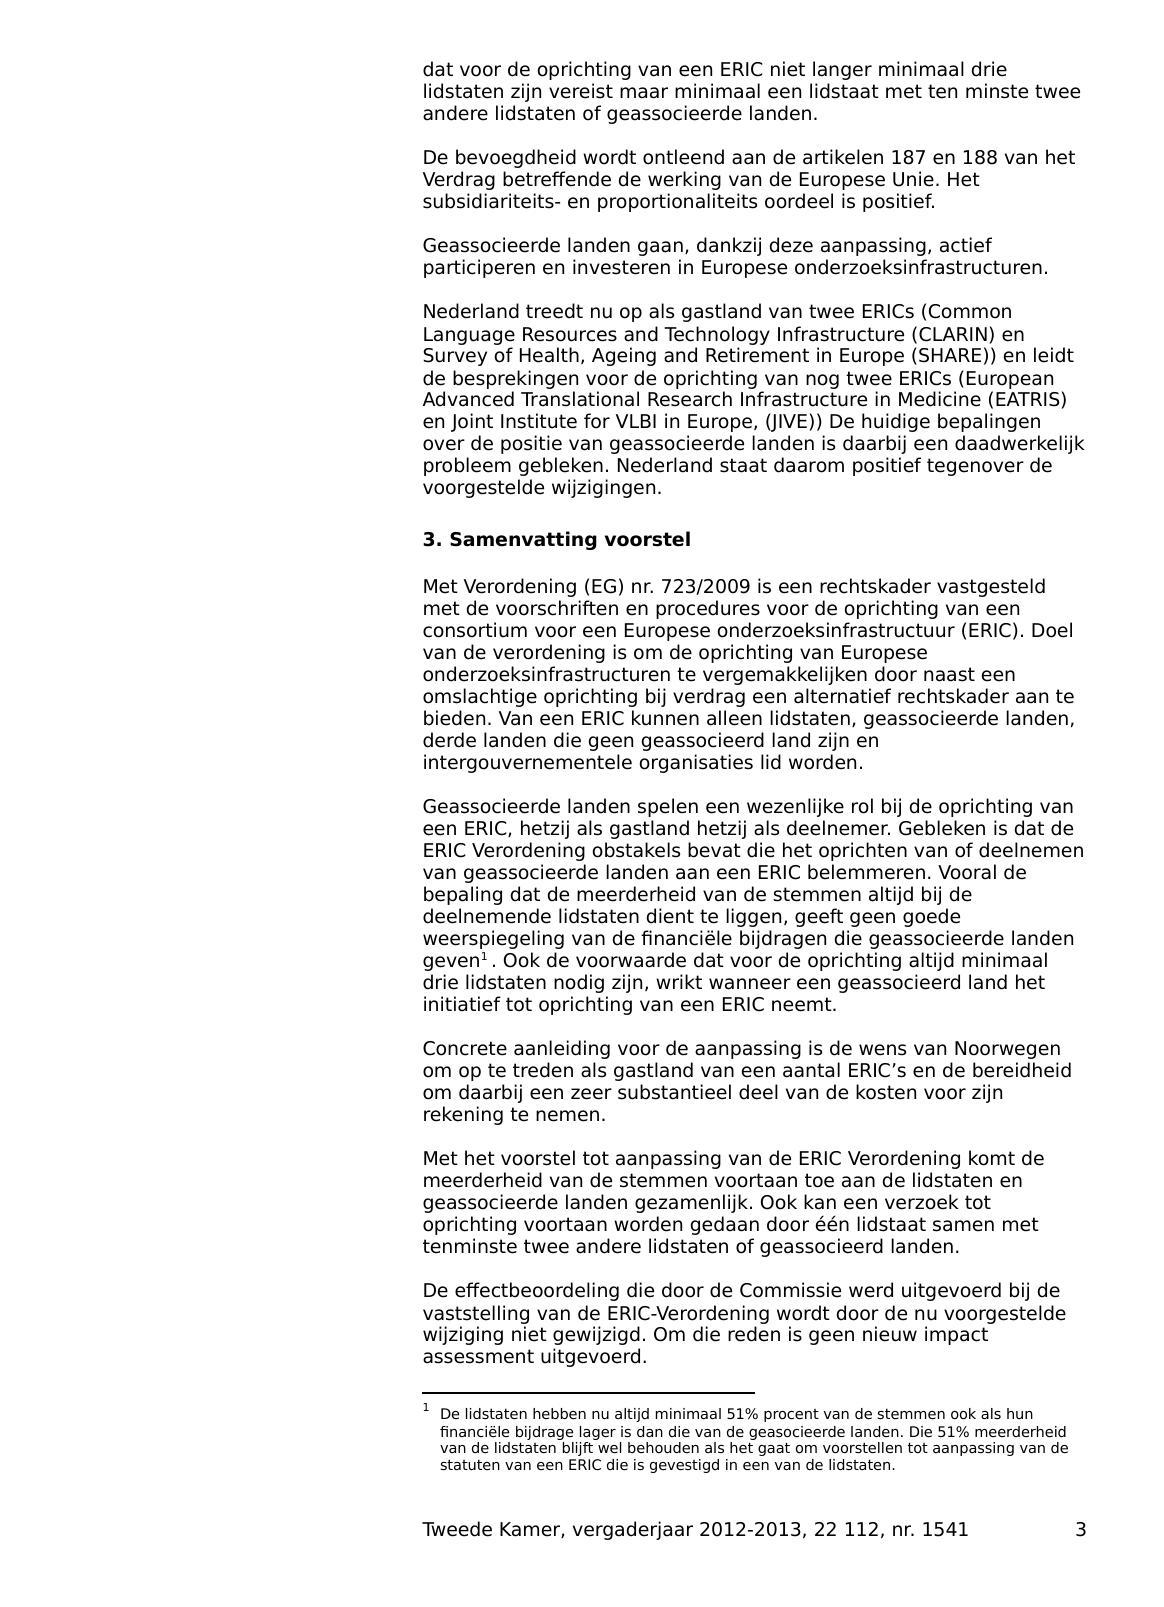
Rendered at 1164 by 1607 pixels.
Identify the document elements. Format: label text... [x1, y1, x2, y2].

text De lidstaten hebben nu altijd minimaal 51% procent van de stemmen ook als hun financiële bijdrage lager is dan die van de geasocieerde landen. Die 51% meerderheid van de lidstaten blijft wel behouden als het gaat om voorstellen tot aanpassing van de statuten van een ERIC die is gevestigd in een van de lidstaten. [422, 1402, 1087, 1474]
text Geassocieerde landen spelen een wezenlijke rol bij de oprichting van een ERIC, hetzij als gastland hetzij als deelnemer. Gebleken is dat de ERIC Verordening obstakels bevat die het oprichten van of deelnemen van geassocieerde landen aan een ERIC belemmeren. Vooral de bepaling dat de meerderheid van de stemmen altijd bij de deelnemende lidstaten dient te liggen, geeft geen goede weerspiegeling van de financiële bijdragen die geassocieerde landen geven. Ook de voorwaarde dat voor de oprichting altijd minimaal drie lidstaten nodig zijn, wrikt wanneer een geassocieerd land het initiatief tot oprichting van een ERIC neemt. [422, 796, 1087, 1016]
subtitle 3. Samenvatting voorstel [422, 529, 1087, 551]
text De effectbeoordeling die door de Commissie werd uitgevoerd bij de vaststelling van de ERIC-Verordening wordt door de nu voorgestelde wijziging niet gewijzigd. Om die reden is geen nieuw impact assessment uitgevoerd. [422, 1280, 1087, 1368]
text De bevoegdheid wordt ontleend aan de artikelen 187 en 188 van het Verdrag betreffende de werking van de Europese Unie. Het subsidiariteits- en proportionaliteits oordeel is positief. [422, 147, 1087, 213]
text Geassocieerde landen gaan, dankzij deze aanpassing, actief participeren en investeren in Europese onderzoeksinfrastructuren. [422, 235, 1087, 279]
text Met Verordening (EG) nr. 723/2009 is een rechtskader vastgesteld met de voorschriften en procedures voor de oprichting van een consortium voor een Europese onderzoeksinfrastructuur (ERIC). Doel van de verordening is om de oprichting van Europese onderzoeksinfrastructuren te vergemakkelijken door naast een omslachtige oprichting bij verdrag een alternatief rechtskader aan te bieden. Van een ERIC kunnen alleen lidstaten, geassocieerde landen, derde landen die geen geassocieerd land zijn en intergouvernementele organisaties lid worden. [422, 576, 1087, 774]
text dat voor de oprichting van een ERIC niet langer minimaal drie lidstaten zijn vereist maar minimaal een lidstaat met ten minste twee andere lidstaten of geassocieerde landen. [422, 59, 1087, 125]
text Concrete aanleiding voor de aanpassing is de wens van Noorwegen om op te treden als gastland van een aantal ERIC’s en de bereidheid om daarbij een zeer substantieel deel van de kosten voor zijn rekening te nemen. [422, 1038, 1087, 1126]
text Met het voorstel tot aanpassing van de ERIC Verordening komt de meerderheid van de stemmen voortaan toe aan de lidstaten en geassocieerde landen gezamenlijk. Ook kan een verzoek tot oprichting voortaan worden gedaan door één lidstaat samen met tenminste twee andere lidstaten of geassocieerd landen. [422, 1148, 1087, 1258]
text Nederland treedt nu op als gastland van twee ERICs (Common Language Resources and Technology Infrastructure (CLARIN) en Survey of Health, Ageing and Retirement in Europe (SHARE)) en leidt de besprekingen voor de oprichting van nog twee ERICs (European Advanced Translational Research Infrastructure in Medicine (EATRIS) en Joint Institute for VLBI in Europe, (JIVE)) De huidige bepalingen over de positie van geassocieerde landen is daarbij een daadwerkelijk probleem gebleken. Nederland staat daarom positief tegenover de voorgestelde wijzigingen. [422, 301, 1087, 499]
